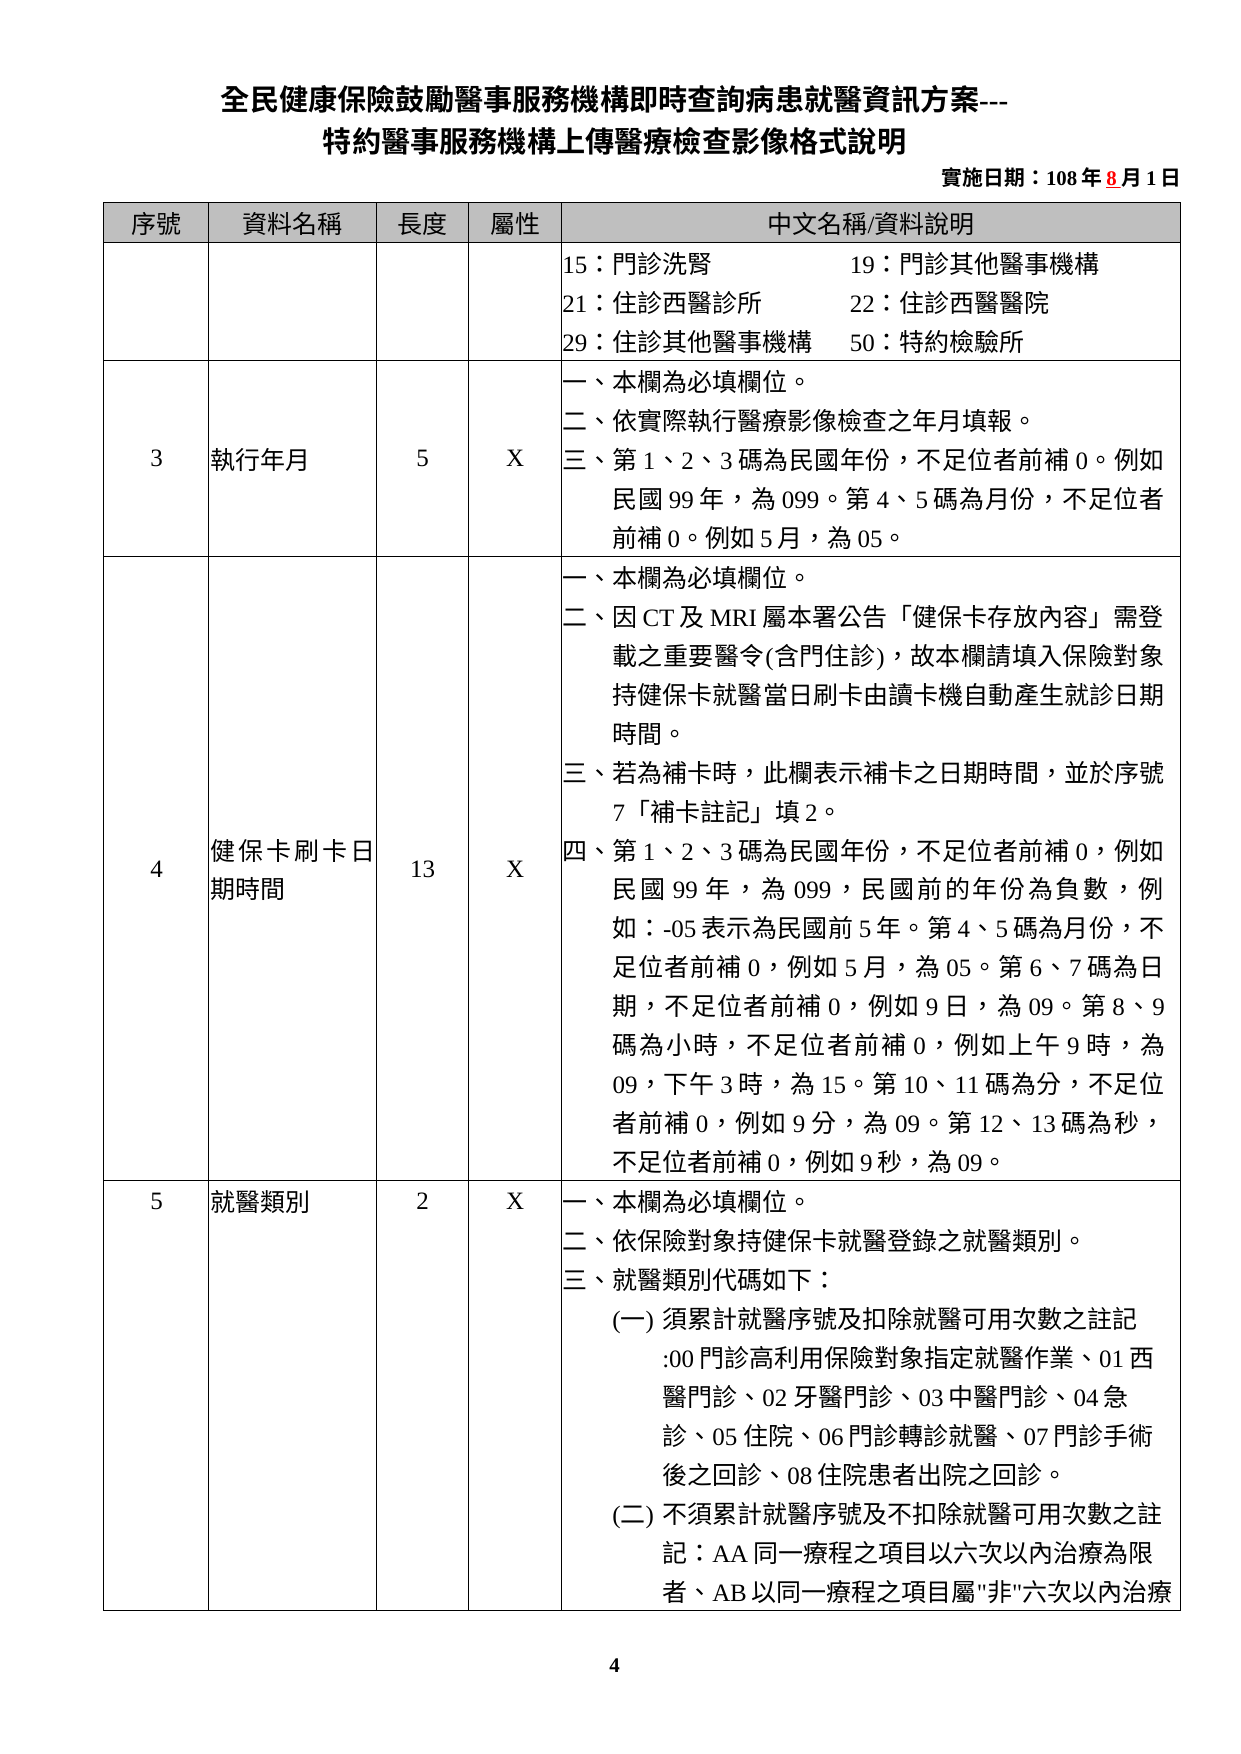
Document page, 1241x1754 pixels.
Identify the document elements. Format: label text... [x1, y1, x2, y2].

table_cell 本欄為必填欄位。 依保險對象持健保卡就醫登錄之就醫類別。 就醫類別代碼如下： 須累計就醫序號及扣除就醫可用次數之註記 :00門診高利用保險對象指定就醫作業、01西醫門診、02 牙醫門診、03中醫門診、04急診、05 住院、06門診轉診就醫、07門診手術後之回診、08住院患者出院之回診。 不須累計就醫序號及不扣除就醫可用次數之註記：AA同一療程之項目以六次以內治療為限者、AB以同一療程之項目屬"非"六次以內治療為限者、AC預防保健、AD職業傷害或職業病門（急）診、AE慢性病連續處方箋領藥、AF藥局調劑、AG排程檢查、AH居家照護（第二次以後）、 AI： 同日同醫師看診（第二次以後）、BA門（急）診當次轉住院之入院、 BB出院 、BC急診中、住院中執行項目、BD急診第二日﹝含﹞以後之離院、 BE職業傷害或職業病之住院、 CA：其他規定不須累計就醫序號即不扣除就醫次數者、 DA門診轉出、DB門診手術後需於7日內之一次回診、DC住院患者出院後需於7日內之一次回診者。 BF:繼續住院依規定分段結清者，切帳申報時(如長期住院60天以上切帳)需登錄一筆BF不須累計就醫序號及不扣除就醫可用次數之註記 ，並連線即時查保。 [562, 1181, 1180, 1610]
table_cell 2 [377, 1181, 468, 1610]
table_cell 5 [104, 1181, 208, 1610]
table_header 資料名稱 [209, 203, 376, 242]
table_cell 本欄為必填欄位。 因CT及MRI屬本署公告「健保卡存放內容」需登載之重要醫令(含門住診)，故本欄請填入保險對象持健保卡就醫當日刷卡由讀卡機自動產生就診日期時間。 若為補卡時，此欄表示補卡之日期時間，並於序號7「補卡註記」填2。 第1、2、3碼為民國年份，不足位者前補0，例如民國99年，為099，民國前的年份為負數，例如：-05表示為民國前5年。第4、5碼為月份，不足位者前補0，例如5月，為05。第6、7碼為日期，不足位者前補0，例如9日，為09。第8、9碼為小時，不足位者前補0，例如上午9時，為09，下午3時，為15。第10、11碼為分，不足位者前補0，例如9分，為09。第12、13碼為秒，不足位者前補0，例如9秒，為09。 [562, 557, 1180, 1180]
table_header 序號 [104, 203, 208, 242]
table_header 長度 [377, 203, 468, 242]
table_cell 健保卡刷卡日期時間 [209, 557, 376, 1180]
table_cell X [469, 361, 561, 556]
table_cell [469, 243, 561, 360]
table_cell 3 [104, 361, 208, 556]
table_cell [209, 243, 376, 360]
table_cell 4 [104, 557, 208, 1180]
table_cell [377, 243, 468, 360]
table_cell 執行年月 [209, 361, 376, 556]
table_cell 15：門診洗腎 19：門診其他醫事機構 21：住診西醫診所 22：住診西醫醫院 29：住診其他醫事機構 50：特約檢驗所 [562, 243, 1180, 360]
table_cell 本欄為必填欄位。 依實際執行醫療影像檢查之年月填報。 第1、2、3碼為民國年份，不足位者前補0。例如民國99年，為099。第4、5碼為月份，不足位者前補0。例如5月，為05。 [562, 361, 1180, 556]
table_cell 5 [377, 361, 468, 556]
table_header 屬性 [469, 203, 561, 242]
table_cell [104, 243, 208, 360]
table_cell X [469, 557, 561, 1180]
table_cell 就醫類別 [209, 1181, 376, 1610]
table_cell 13 [377, 557, 468, 1180]
table_header 中文名稱/資料說明 [562, 203, 1180, 242]
table_cell X [469, 1181, 561, 1610]
